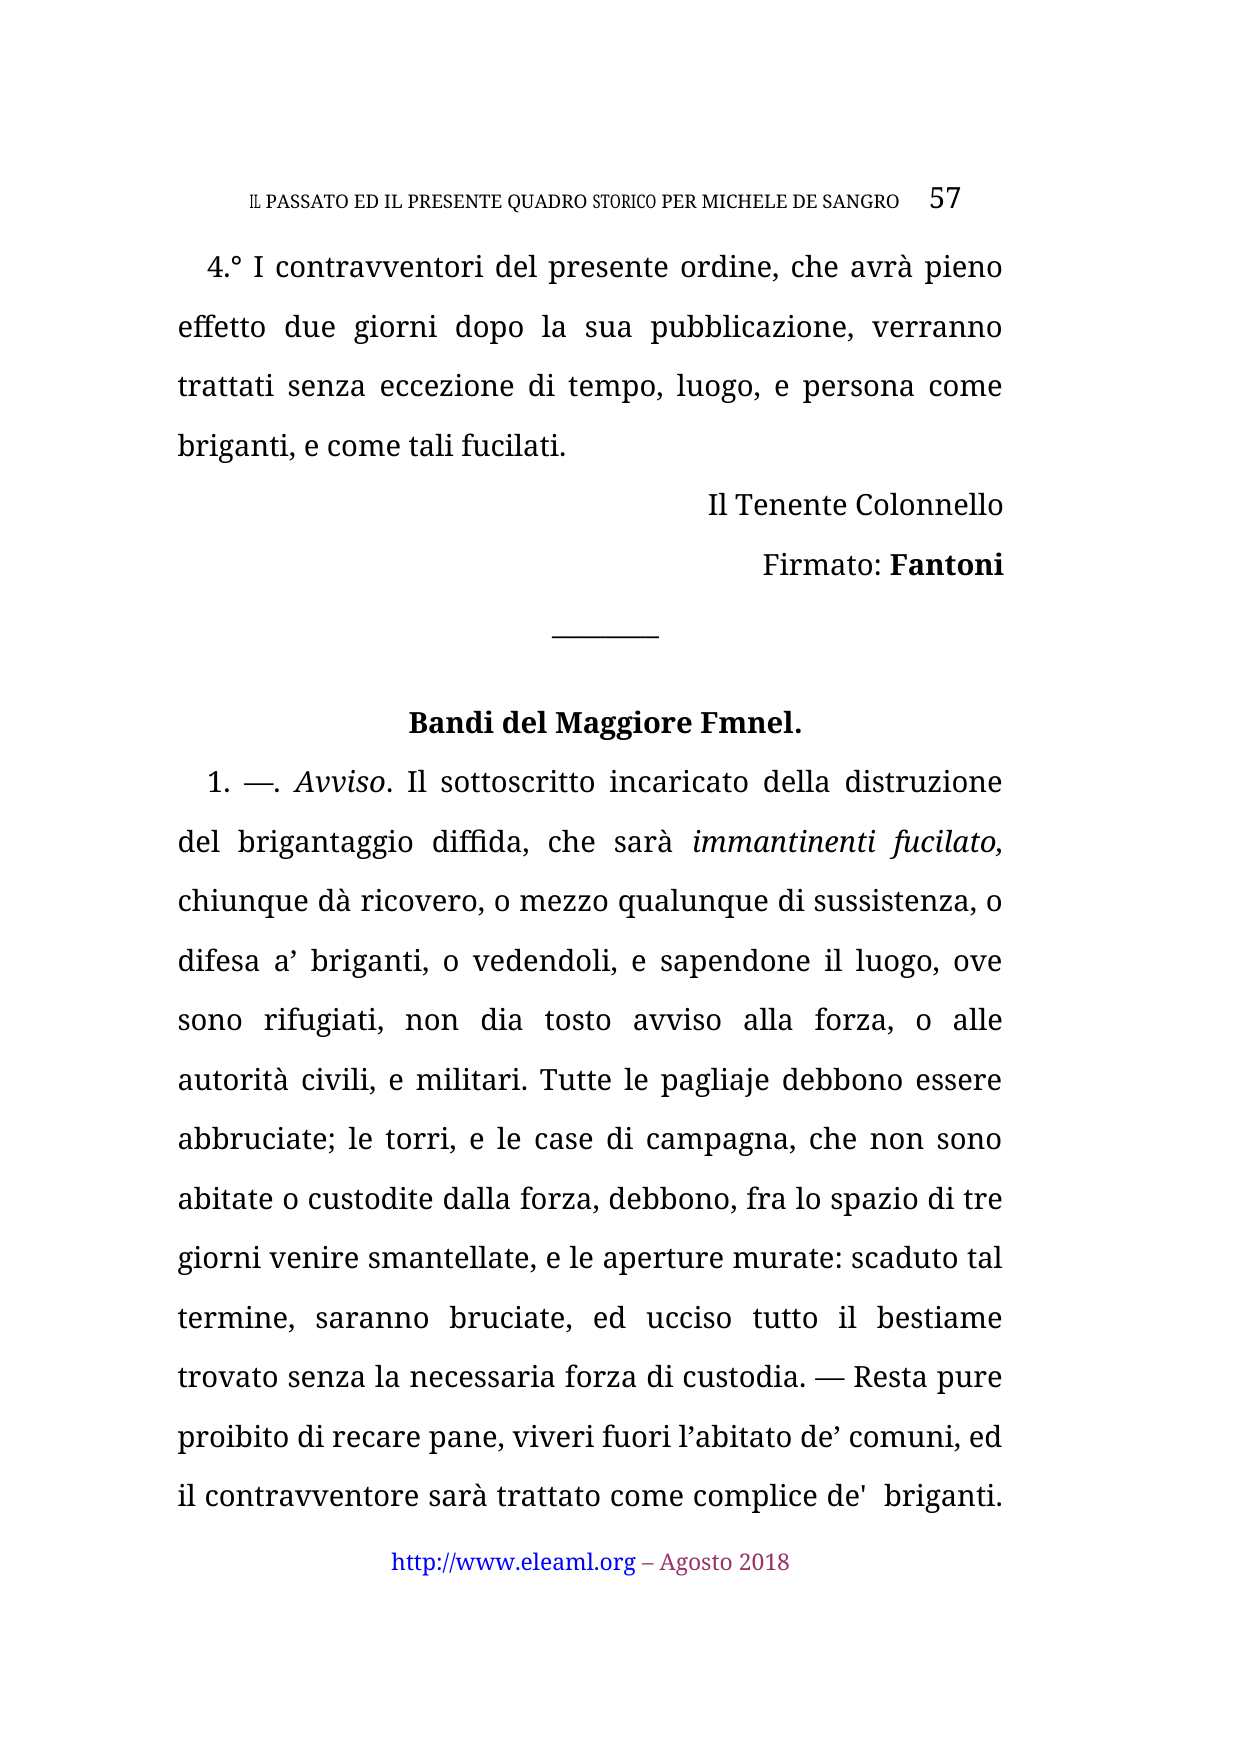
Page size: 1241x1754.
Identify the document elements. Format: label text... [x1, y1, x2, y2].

text Firmato: Fantoni [177, 544, 1004, 583]
text Il Tenente Colonnello [177, 484, 1004, 524]
text 4.° I contravventori del presente ordine, che avrà pieno effetto due giorni dopo la sua pubblicazione, verranno trattati senza eccezione di tempo, luogo, e persona come briganti, e come tali fucilati. [177, 246, 1004, 464]
text 1. —. Avviso. Il sottoscritto incaricato della distruzione del brigantaggio diffida, che sarà immantinenti fucilato, chiunque dà ricovero, o mezzo qualunque di sussistenza, o difesa a’ briganti, o vedendoli, e sapendone il luogo, ove sono rifugiati, non dia tosto avviso alla forza, o alle autorità civili, e militari. Tutte le pagliaje debbono essere abbruciate; le torri, e le case di campagna, che non sono abitate o custodite dalla forza, debbono, fra lo spazio di tre giorni venire smantellate, e le aperture murate: scaduto tal termine, saranno bruciate, ed ucciso tutto il bestiame trovato senza la necessaria forza di custodia. — Resta pure proibito di recare pane, viveri fuori l’abitato de’ comuni, ed il contravventore sarà trattato come complice de' briganti. [177, 762, 1004, 1515]
text ________ [177, 603, 1004, 643]
text Bandi del Maggiore Fmnel. [177, 702, 1004, 742]
